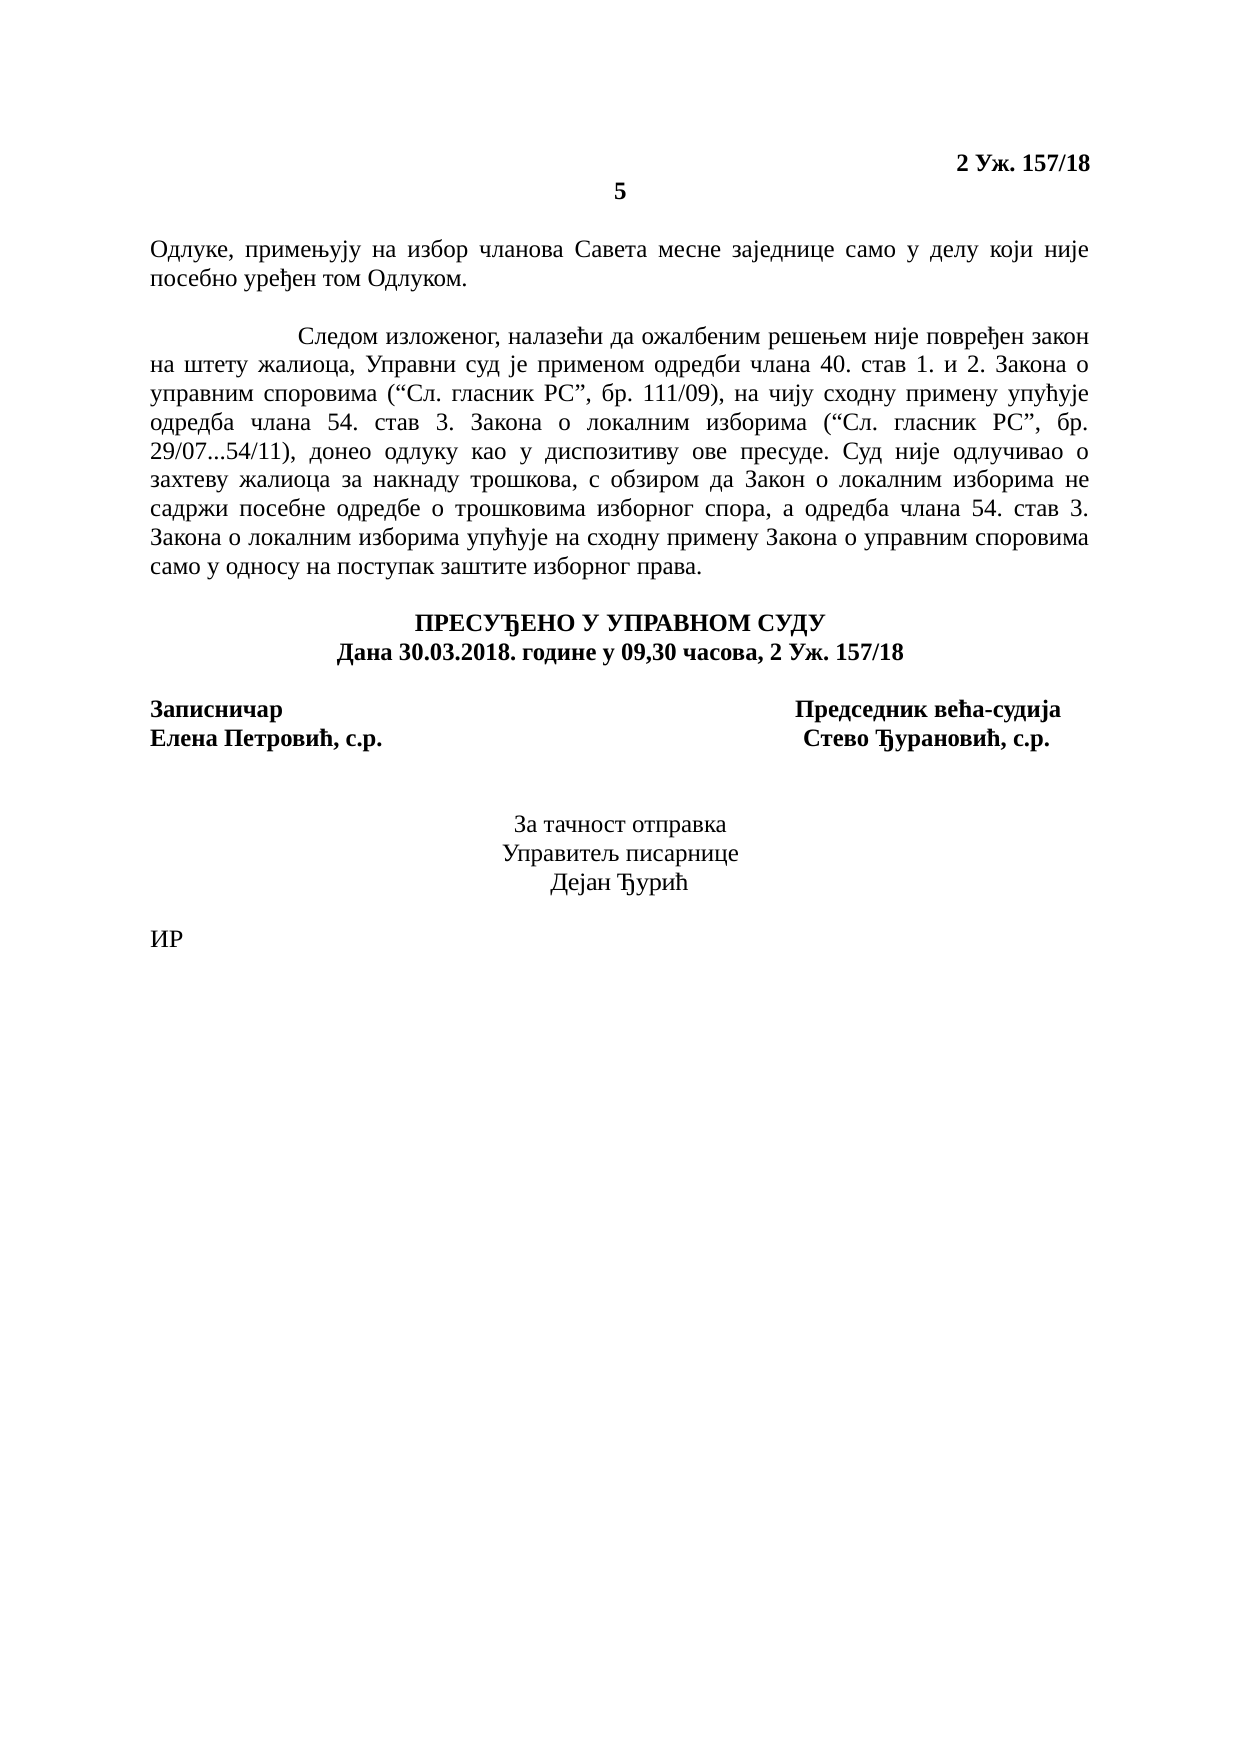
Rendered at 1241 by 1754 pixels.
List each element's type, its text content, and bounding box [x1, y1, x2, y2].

text Записничар Председник већа-судија [150, 694, 1090, 723]
text Елена Петровић, с.р. Стево Ђурановић, с.р. [150, 723, 1090, 752]
text ПРЕСУЂЕНО У УПРАВНОМ СУДУ [150, 608, 1090, 637]
text Одлуке, примењују на избор чланова Савета месне заједнице само у делу који није посебно уређен том Одлуком. [150, 234, 1090, 292]
text Дана 30.03.2018. године у 09,30 часова, 2 Уж. 157/18 [150, 637, 1090, 666]
text Управитељ писарнице [150, 838, 1090, 867]
text За тачност отправка [150, 809, 1090, 838]
text Дејан Ђурић [150, 867, 1089, 896]
text Следом изложеног, налазећи да ожалбеним решењем није повређен закон на штету жалиоца, Управни суд је применом одредби члана 40. став 1. и 2. Закона о управним споровима (“Сл. гласник РС”, бр. 111/09), на чију сходну примену упућује одредба члана 54. став 3. Закона о локалним изборима (“Сл. гласник РС”, бр. 29/07...54/11), донео одлуку као у диспозитиву ове пресуде. Суд није одлучивао о захтеву жалиоца за накнаду трошкова, с обзиром да Закон о локалним изборима не садржи посебне одредбе о трошковима изборног спора, а одредба члана 54. став 3. Закона о локалним изборима упућује на сходну примену Закона о управним споровима само у односу на поступак заштите изборног права. [150, 321, 1090, 579]
text ИР [150, 924, 1089, 953]
